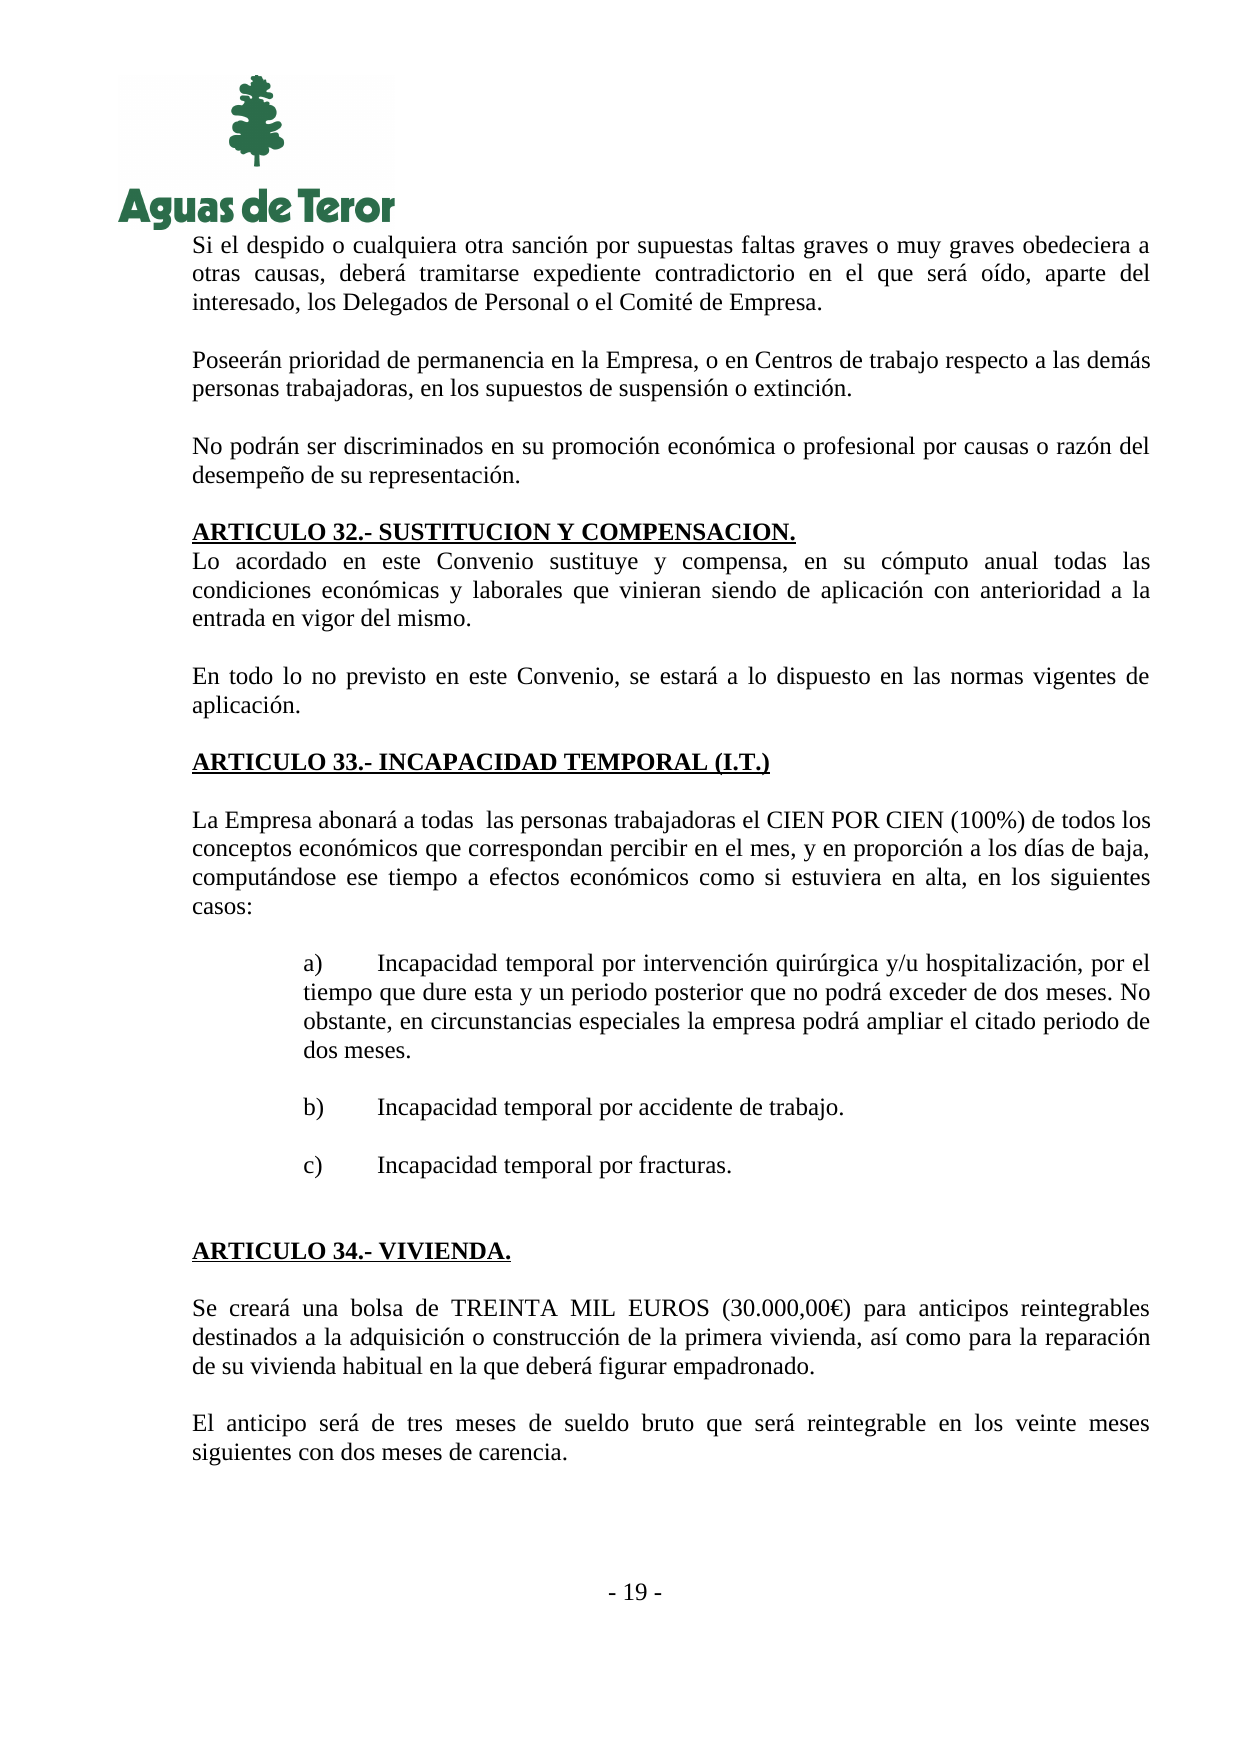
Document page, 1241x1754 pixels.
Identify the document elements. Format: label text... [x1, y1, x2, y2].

list Incapacidad temporal por intervención quirúrgica y/u hospitalización, por el tiempo que dure esta y un periodo posterior que no podrá exceder de dos meses. No obstante, en circunstancias especiales la empresa podrá ampliar el citado periodo de dos meses. [303, 948, 1152, 1063]
text ARTICULO 33.- INCAPACIDAD TEMPORAL (I.T.) [192, 747, 1152, 776]
text ARTICULO 34.- VIVIENDA. [192, 1236, 1152, 1265]
text No podrán ser discriminados en su promoción económica o profesional por causas o razón del desempeño de su representación. [192, 431, 1152, 488]
text Si el despido o cualquiera otra sanción por supuestas faltas graves o muy graves obedeciera a otras causas, deberá tramitarse expediente contradictorio en el que será oído, aparte del interesado, los Delegados de Personal o el Comité de Empresa. [192, 230, 1152, 316]
list Incapacidad temporal por accidente de trabajo. [303, 1092, 1152, 1121]
text ARTICULO 32.- SUSTITUCION Y COMPENSACION. [192, 517, 1152, 546]
text Lo acordado en este Convenio sustituye y compensa, en su cómputo anual todas las condiciones económicas y laborales que vinieran siendo de aplicación con anterioridad a la entrada en vigor del mismo. [192, 546, 1152, 632]
text La Empresa abonará a todas las personas trabajadoras el CIEN POR CIEN (100%) de todos los conceptos económicos que correspondan percibir en el mes, y en proporción a los días de baja, computándose ese tiempo a efectos económicos como si estuviera en alta, en los siguientes casos: [192, 805, 1152, 920]
list Incapacidad temporal por fracturas. [303, 1150, 1152, 1178]
text En todo lo no previsto en este Convenio, se estará a lo dispuesto en las normas vigentes de aplicación. [192, 661, 1152, 718]
text Poseerán prioridad de permanencia en la Empresa, o en Centros de trabajo respecto a las demás personas trabajadoras, en los supuestos de suspensión o extinción. [192, 345, 1152, 402]
text Se creará una bolsa de TREINTA MIL EUROS (30.000,00€) para anticipos reintegrables destinados a la adquisición o construcción de la primera vivienda, así como para la reparación de su vivienda habitual en la que deberá figurar empadronado. [192, 1293, 1152, 1380]
text El anticipo será de tres meses de sueldo bruto que será reintegrable en los veinte meses siguientes con dos meses de carencia. [192, 1408, 1152, 1466]
